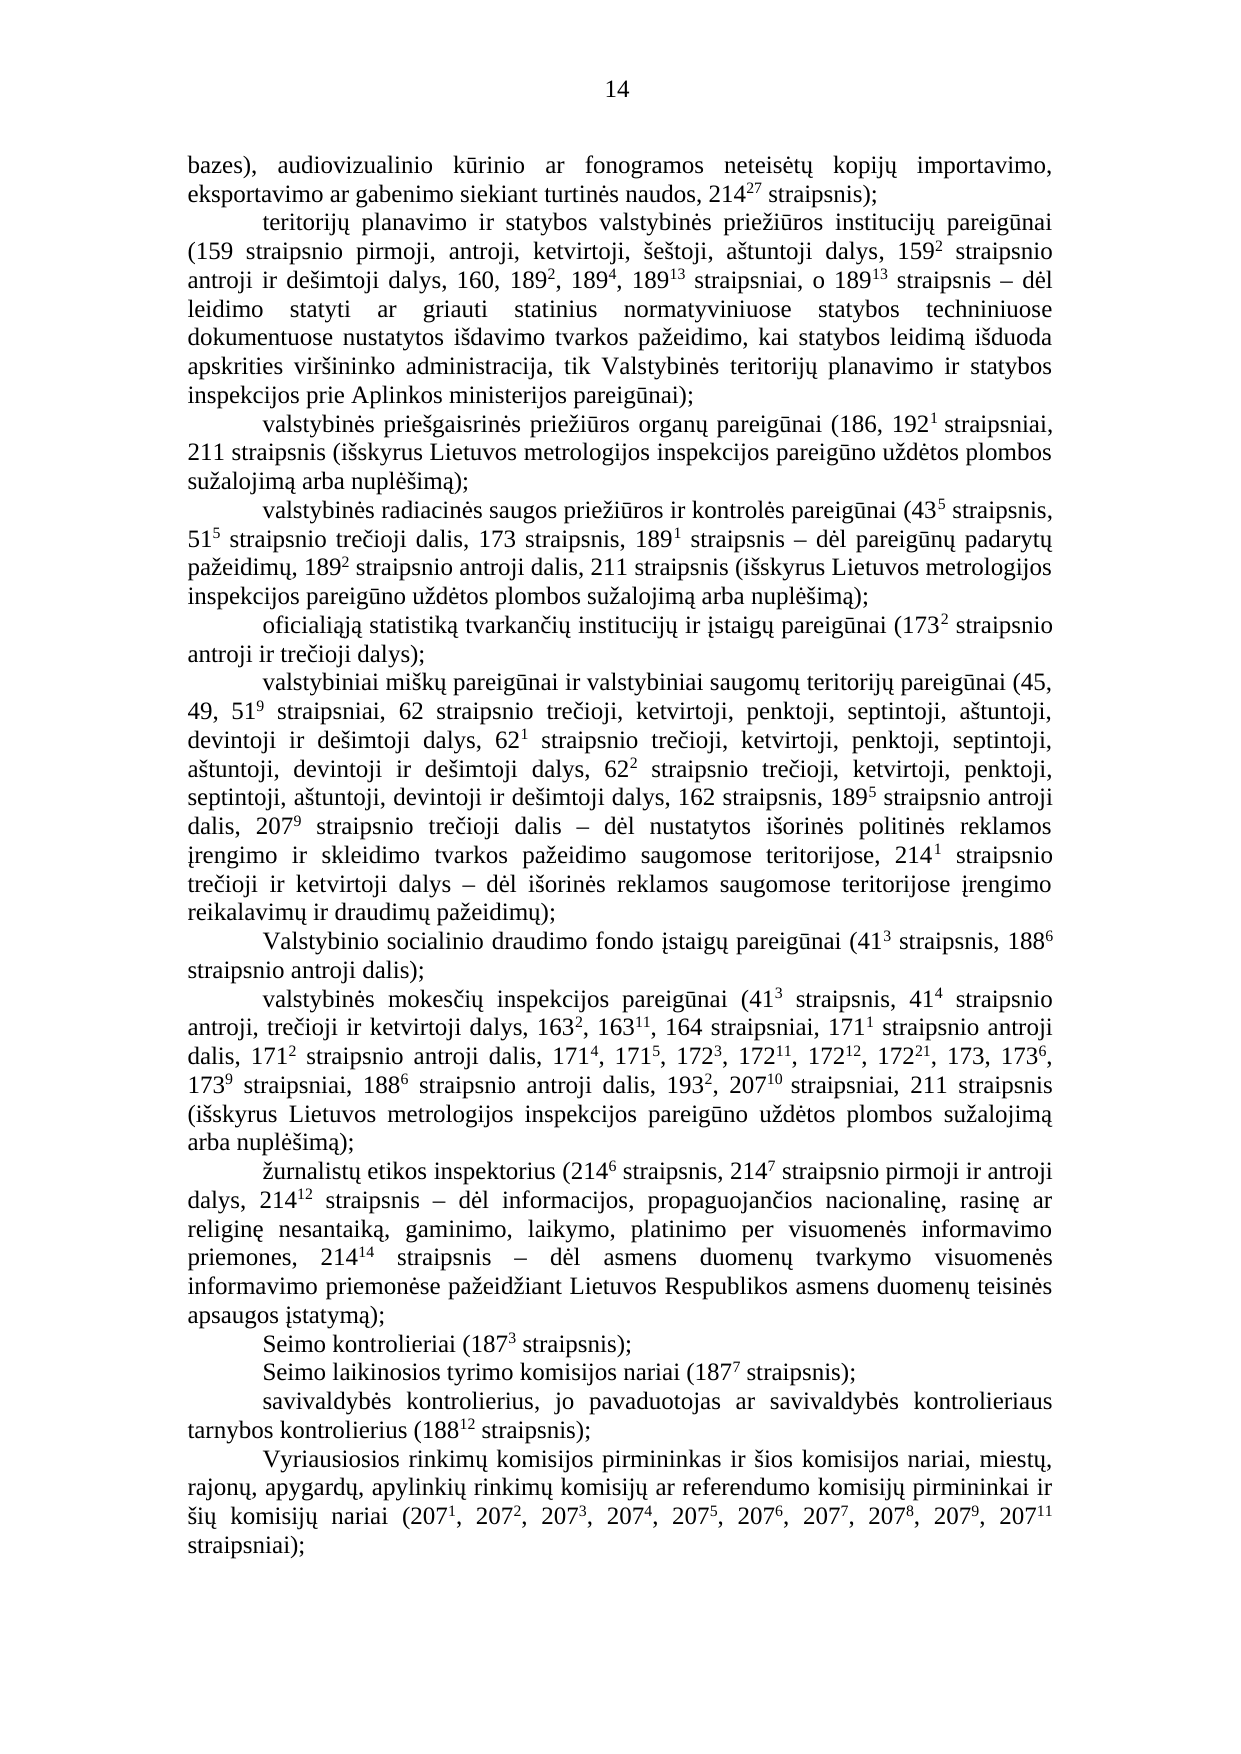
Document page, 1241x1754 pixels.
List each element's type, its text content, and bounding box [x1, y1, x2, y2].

text Vyriausiosios rinkimų komisijos pirmininkas ir šios komisijos nariai, miestų, rajonų, apygardų, apylinkių rinkimų komisijų ar referendumo komisijų pirmininkai ir šių komisijų nariai (2071, 2072, 2073, 2074, 2075, 2076, 2077, 2078, 2079, 20711 straipsniai); [187, 1444, 1053, 1559]
text valstybinės radiacinės saugos priežiūros ir kontrolės pareigūnai (435 straipsnis, 515 straipsnio trečioji dalis, 173 straipsnis, 1891 straipsnis – dėl pareigūnų padarytų pažeidimų, 1892 straipsnio antroji dalis, 211 straipsnis (išskyrus Lietuvos metrologijos inspekcijos pareigūno uždėtos plombos sužalojimą arba nuplėšimą); [187, 495, 1053, 610]
text bazes), audiovizualinio kūrinio ar fonogramos neteisėtų kopijų importavimo, eksportavimo ar gabenimo siekiant turtinės naudos, 21427 straipsnis); [187, 150, 1053, 207]
text Seimo kontrolieriai (1873 straipsnis); [187, 1329, 1053, 1357]
text valstybinės priešgaisrinės priežiūros organų pareigūnai (186, 1921 straipsniai, 211 straipsnis (išskyrus Lietuvos metrologijos inspekcijos pareigūno uždėtos plombos sužalojimą arba nuplėšimą); [187, 409, 1053, 495]
text Seimo laikinosios tyrimo komisijos nariai (1877 straipsnis); [187, 1357, 1053, 1386]
text oficialiąją statistiką tvarkančių institucijų ir įstaigų pareigūnai (1732 straipsnio antroji ir trečioji dalys); [187, 610, 1053, 667]
text Valstybinio socialinio draudimo fondo įstaigų pareigūnai (413 straipsnis, 1886 straipsnio antroji dalis); [187, 926, 1053, 984]
text valstybinės mokesčių inspekcijos pareigūnai (413 straipsnis, 414 straipsnio antroji, trečioji ir ketvirtoji dalys, 1632, 16311, 164 straipsniai, 1711 straipsnio antroji dalis, 1712 straipsnio antroji dalis, 1714, 1715, 1723, 17211, 17212, 17221, 173, 1736, 1739 straipsniai, 1886 straipsnio antroji dalis, 1932, 20710 straipsniai, 211 straipsnis (išskyrus Lietuvos metrologijos inspekcijos pareigūno uždėtos plombos sužalojimą arba nuplėšimą); [187, 984, 1053, 1156]
text valstybiniai miškų pareigūnai ir valstybiniai saugomų teritorijų pareigūnai (45, 49, 519 straipsniai, 62 straipsnio trečioji, ketvirtoji, penktoji, septintoji, aštuntoji, devintoji ir dešimtoji dalys, 621 straipsnio trečioji, ketvirtoji, penktoji, septintoji, aštuntoji, devintoji ir dešimtoji dalys, 622 straipsnio trečioji, ketvirtoji, penktoji, septintoji, aštuntoji, devintoji ir dešimtoji dalys, 162 straipsnis, 1895 straipsnio antroji dalis, 2079 straipsnio trečioji dalis – dėl nustatytos išorinės politinės reklamos įrengimo ir skleidimo tvarkos pažeidimo saugomose teritorijose, 2141 straipsnio trečioji ir ketvirtoji dalys – dėl išorinės reklamos saugomose teritorijose įrengimo reikalavimų ir draudimų pažeidimų); [187, 667, 1053, 926]
text žurnalistų etikos inspektorius (2146 straipsnis, 2147 straipsnio pirmoji ir antroji dalys, 21412 straipsnis – dėl informacijos, propaguojančios nacionalinę, rasinę ar religinę nesantaiką, gaminimo, laikymo, platinimo per visuomenės informavimo priemones, 21414 straipsnis – dėl asmens duomenų tvarkymo visuomenės informavimo priemonėse pažeidžiant Lietuvos Respublikos asmens duomenų teisinės apsaugos įstatymą); [187, 1156, 1053, 1329]
text teritorijų planavimo ir statybos valstybinės priežiūros institucijų pareigūnai (159 straipsnio pirmoji, antroji, ketvirtoji, šeštoji, aštuntoji dalys, 1592 straipsnio antroji ir dešimtoji dalys, 160, 1892, 1894, 18913 straipsniai, o 18913 straipsnis – dėl leidimo statyti ar griauti statinius normatyviniuose statybos techniniuose dokumentuose nustatytos išdavimo tvarkos pažeidimo, kai statybos leidimą išduoda apskrities viršininko administracija, tik Valstybinės teritorijų planavimo ir statybos inspekcijos prie Aplinkos ministerijos pareigūnai); [187, 207, 1053, 409]
text savivaldybės kontrolierius, jo pavaduotojas ar savivaldybės kontrolieriaus tarnybos kontrolierius (18812 straipsnis); [187, 1386, 1053, 1444]
